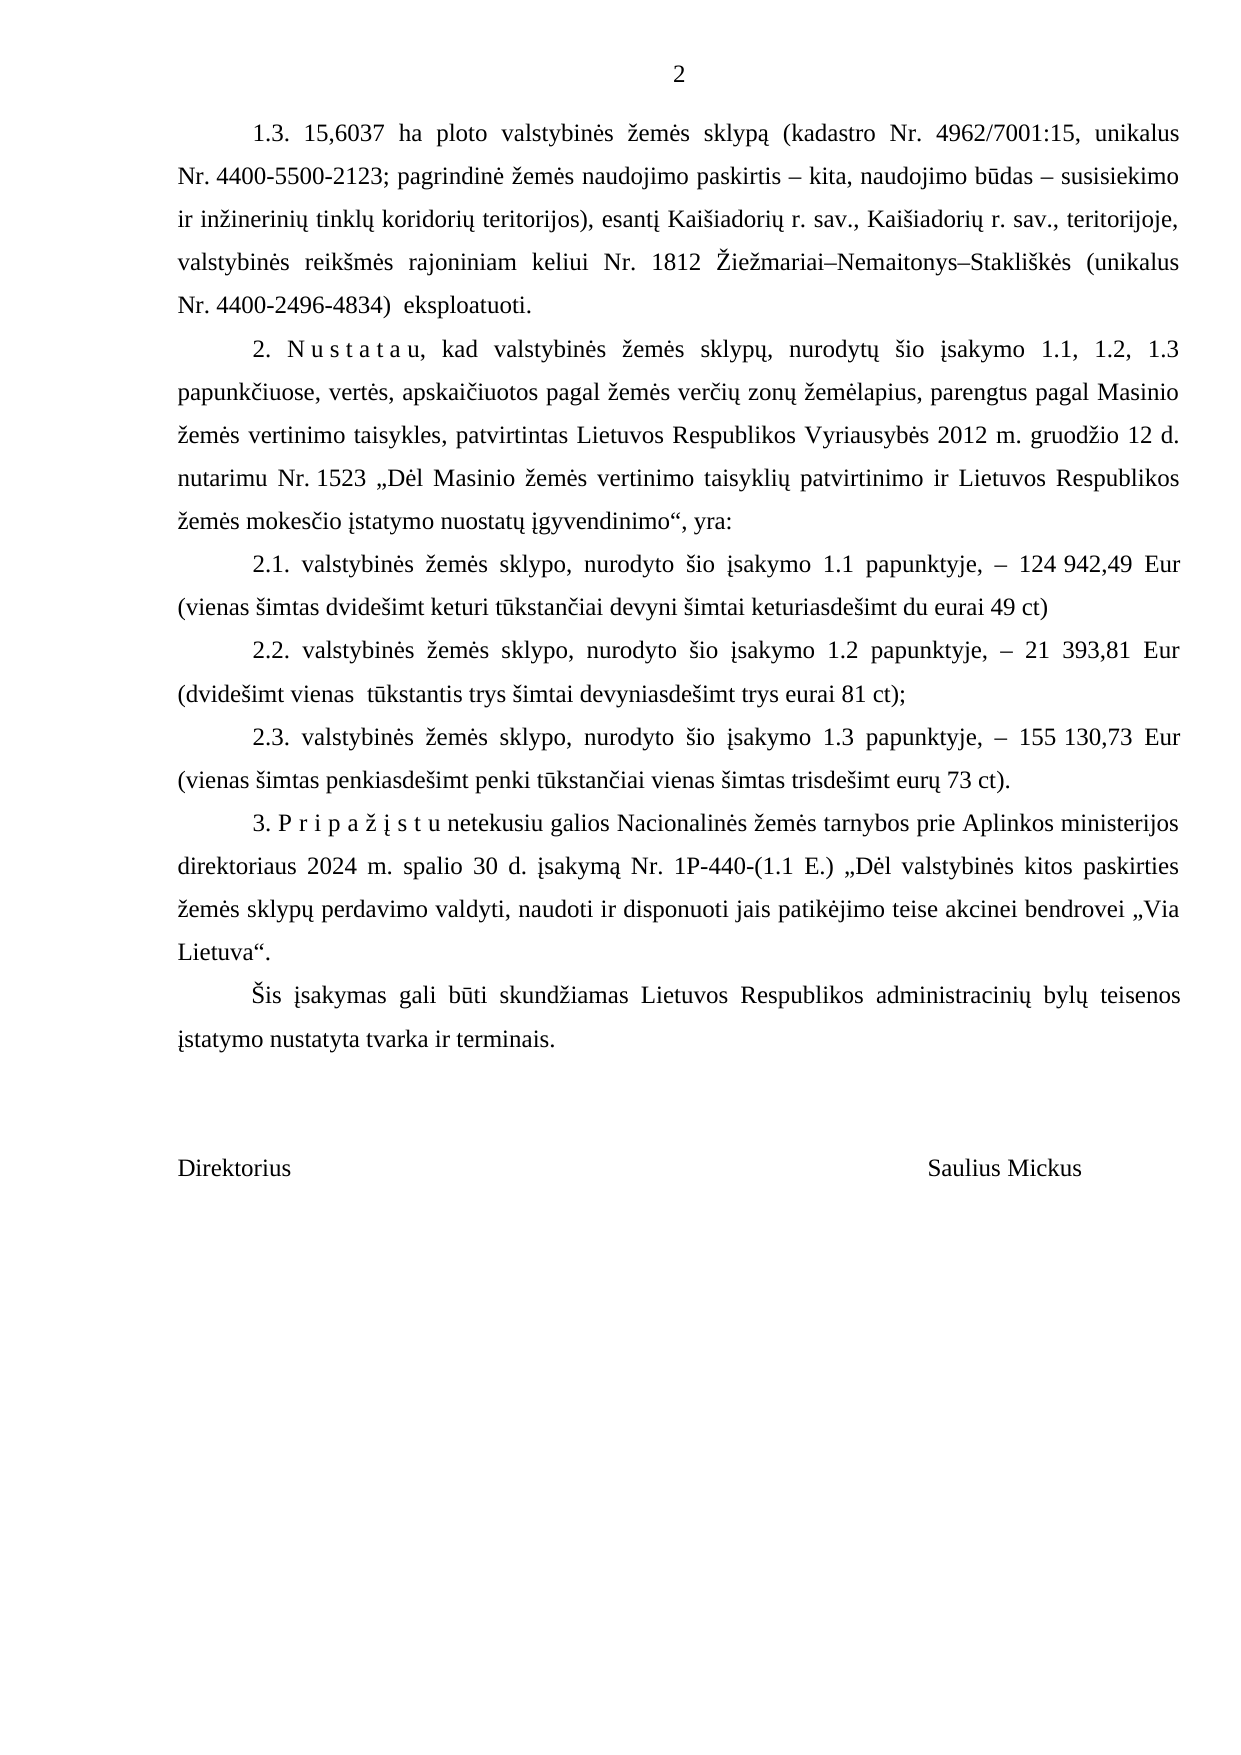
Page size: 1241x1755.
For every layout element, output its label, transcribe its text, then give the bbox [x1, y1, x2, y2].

text 2. Nustatau, kad valstybinės žemės sklypų, nurodytų šio įsakymo 1.1, 1.2, 1.3 papunkčiuose, vertės, apskaičiuotos pagal žemės verčių zonų žemėlapius, parengtus pagal Masinio žemės vertinimo taisykles, patvirtintas Lietuvos Respublikos Vyriausybės 2012 m. gruodžio 12 d. nutarimu Nr. 1523 „Dėl Masinio žemės vertinimo taisyklių patvirtinimo ir Lietuvos Respublikos žemės mokesčio įstatymo nuostatų įgyvendinimo“, yra: [177, 334, 1180, 535]
text Direktorius Saulius Mickus [177, 1153, 1240, 1182]
text 2.1. valstybinės žemės sklypo, nurodyto šio įsakymo 1.1 papunktyje, – 124 942,49 Eur (vienas šimtas dvidešimt keturi tūkstančiai devyni šimtai keturiasdešimt du eurai 49 ct) [177, 549, 1180, 621]
text 1.3. 15,6037 ha ploto valstybinės žemės sklypą (kadastro Nr. 4962/7001:15, unikalus Nr. 4400‑5500-2123; pagrindinė žemės naudojimo paskirtis – kita, naudojimo būdas – susisiekimo ir inžinerinių tinklų koridorių teritorijos), esantį Kaišiadorių r. sav., Kaišiadorių r. sav., teritorijoje, valstybinės reikšmės rajoniniam keliui Nr. 1812 Žiežmariai–Nemaitonys–Stakliškės (unikalus Nr. 4400‑2496-4834) eksploatuoti. [177, 118, 1180, 319]
text 2.3. valstybinės žemės sklypo, nurodyto šio įsakymo 1.3 papunktyje, – 155 130,73 Eur (vienas šimtas penkiasdešimt penki tūkstančiai vienas šimtas trisdešimt eurų 73 ct). [177, 722, 1180, 794]
text 3. P r i p a ž į s t u netekusiu galios Nacionalinės žemės tarnybos prie Aplinkos ministerijos direktoriaus 2024 m. spalio 30 d. įsakymą Nr. 1P-440-(1.1 E.) „Dėl valstybinės kitos paskirties žemės sklypų perdavimo valdyti, naudoti ir disponuoti jais patikėjimo teise akcinei bendrovei „Via Lietuva“. [177, 808, 1180, 966]
text Šis įsakymas gali būti skundžiamas Lietuvos Respublikos administracinių bylų teisenos įstatymo nustatyta tvarka ir terminais. [177, 981, 1181, 1052]
text 2.2. valstybinės žemės sklypo, nurodyto šio įsakymo 1.2 papunktyje, – 21 393,81 Eur (dvidešimt vienas tūkstantis trys šimtai devyniasdešimt trys eurai 81 ct); [177, 636, 1180, 707]
